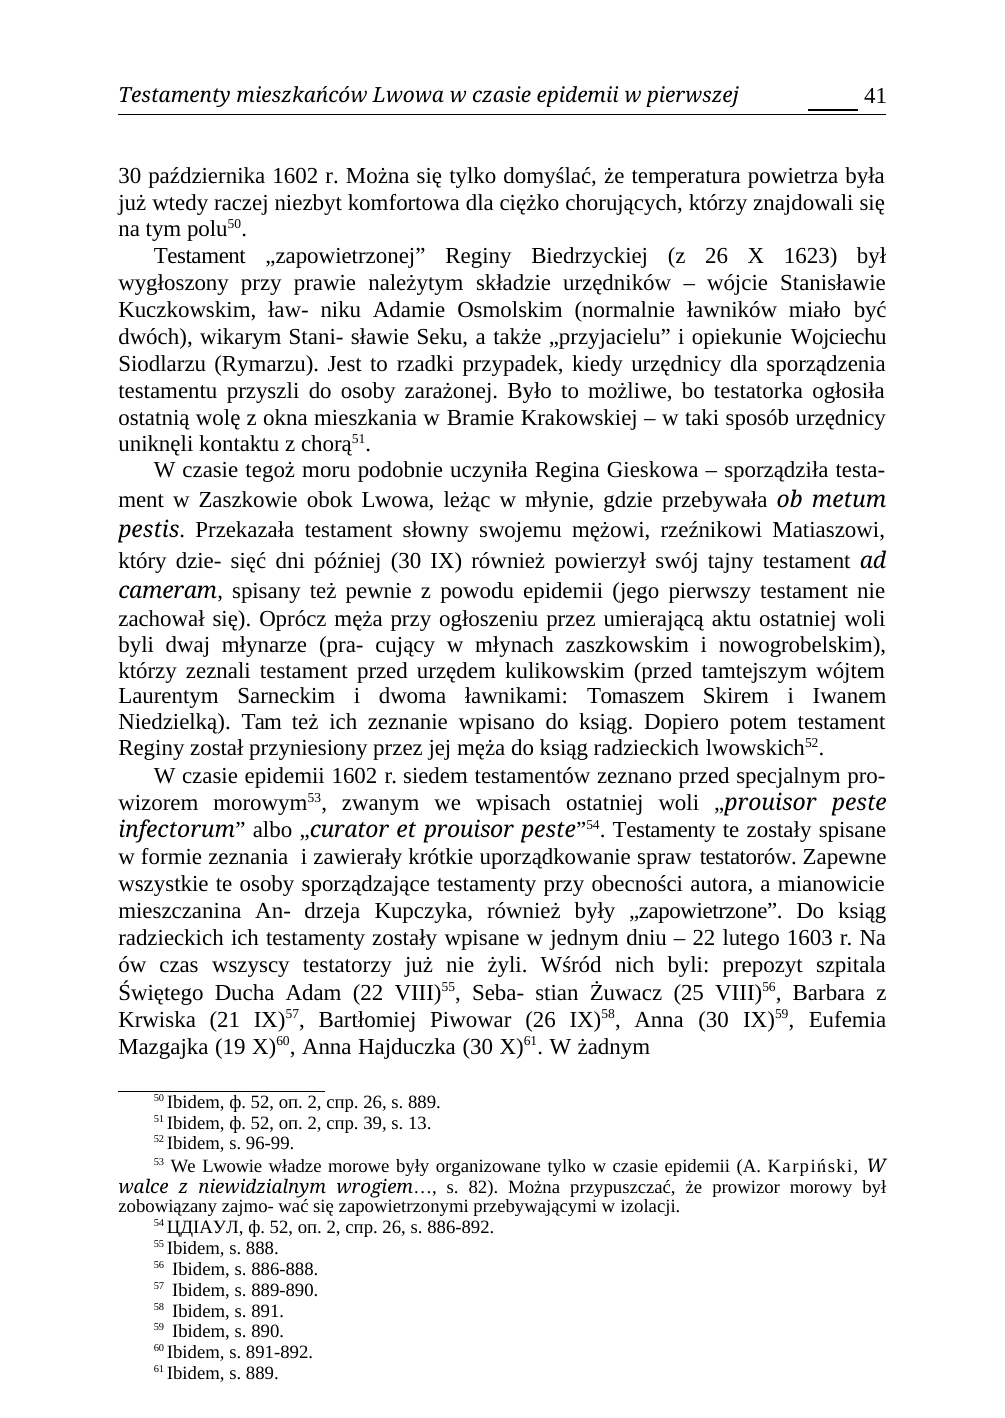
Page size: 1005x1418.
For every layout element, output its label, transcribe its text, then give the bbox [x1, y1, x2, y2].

text 61 Ibidem, s. 889. [153, 1363, 898, 1384]
text 50 Ibidem, ф. 52, oп. 2, спр. 26, s. 889. [153, 1089, 898, 1113]
text W czasie tegoż moru podobnie uczyniła Regina Gieskowa – sporządziła testa- ment w Zaszkowie obok Lwowa, leżąc w młynie, gdzie przebywała ob metum pestis. Przekazała testament słowny swojemu mężowi, rzeźnikowi Matiaszowi, który dzie- sięć dni później (30 IX) również powierzył swój tajny testament ad cameram, spisany też pewnie z powodu epidemii (jego pierwszy testament nie zachował się). Oprócz męża przy ogłoszeniu przez umierającą aktu ostatniej woli byli dwaj młynarze (pra- cujący w młynach zaszkowskim i nowogrobelskim), którzy zeznali testament przed urzędem kulikowskim (przed tamtejszym wójtem Laurentym Sarneckim i dwoma ławnikami: Tomaszem Skirem i Iwanem Niedzielką). Tam też ich zeznanie wpisano do ksiąg. Dopiero potem testament Reginy został przyniesiony przez jej męża do ksiąg radzieckich lwowskich52. [118, 457, 886, 761]
text 30 października 1602 r. Można się tylko domyślać, że temperatura powietrza była już wtedy raczej niezbyt komfortowa dla ciężko chorujących, którzy znajdowali się na tym polu50. [118, 162, 886, 242]
text 56 Ibidem, s. 886-888. [153, 1259, 898, 1279]
text 55 Ibidem, s. 888. [153, 1238, 898, 1259]
text 57 Ibidem, s. 889-890. [153, 1279, 898, 1300]
text 58 Ibidem, s. 891. [153, 1300, 898, 1321]
text 52 Ibidem, s. 96-99. [153, 1134, 898, 1154]
text 59 Ibidem, s. 890. [153, 1321, 898, 1342]
text Testament „zapowietrzonej” Reginy Biedrzyckiej (z 26 X 1623) był wygłoszony przy prawie należytym składzie urzędników – wójcie Stanisławie Kuczkowskim, ław- niku Adamie Osmolskim (normalnie ławników miało być dwóch), wikarym Stani- sławie Seku, a także „przyjacielu” i opiekunie Wojciechu Siodlarzu (Rymarzu). Jest to rzadki przypadek, kiedy urzędnicy dla sporządzenia testamentu przyszli do osoby zarażonej. Było to możliwe, bo testatorka ogłosiła ostatnią wolę z okna mieszkania w Bramie Krakowskiej – w taki sposób urzędnicy uniknęli kontaktu z chorą51. [118, 242, 886, 457]
text 54 ЦДІАУЛ, ф. 52, oп. 2, спр. 26, s. 886-892. [153, 1217, 898, 1238]
text W czasie epidemii 1602 r. siedem testamentów zeznano przed specjalnym pro- wizorem morowym53, zwanym we wpisach ostatniej woli „prouisor peste infectorum” albo „curator et prouisor peste”54. Testamenty te zostały spisane w formie zeznania i zawierały krótkie uporządkowanie spraw testatorów. Zapewne wszystkie te osoby sporządzające testamenty przy obecności autora, a mianowicie mieszczanina An- drzeja Kupczyka, również były „zapowietrzone”. Do ksiąg radzieckich ich testamenty zostały wpisane w jednym dniu – 22 lutego 1603 r. Na ów czas wszyscy testatorzy już nie żyli. Wśród nich byli: prepozyt szpitala Świętego Ducha Adam (22 VIII)55, Seba- stian Żuwacz (25 VIII)56, Barbara z Krwiska (21 IX)57, Bartłomiej Piwowar (26 IX)58, Anna (30 IX)59, Eufemia Mazgajka (19 X)60, Anna Hajduczka (30 X)61. W żadnym [118, 762, 886, 1059]
text 53 We Lwowie władze morowe były organizowane tylko w czasie epidemii (A. Karpiński, W walce z niewidzialnym wrogiem…, s. 82). Można przypuszczać, że prowizor morowy był zobowiązany zajmo- wać się zapowietrzonymi przebywającymi w izolacji. [118, 1155, 886, 1217]
text 60 Ibidem, s. 891-892. [153, 1342, 898, 1363]
text 51 Ibidem, ф. 52, oп. 2, спр. 39, s. 13. [153, 1113, 898, 1134]
